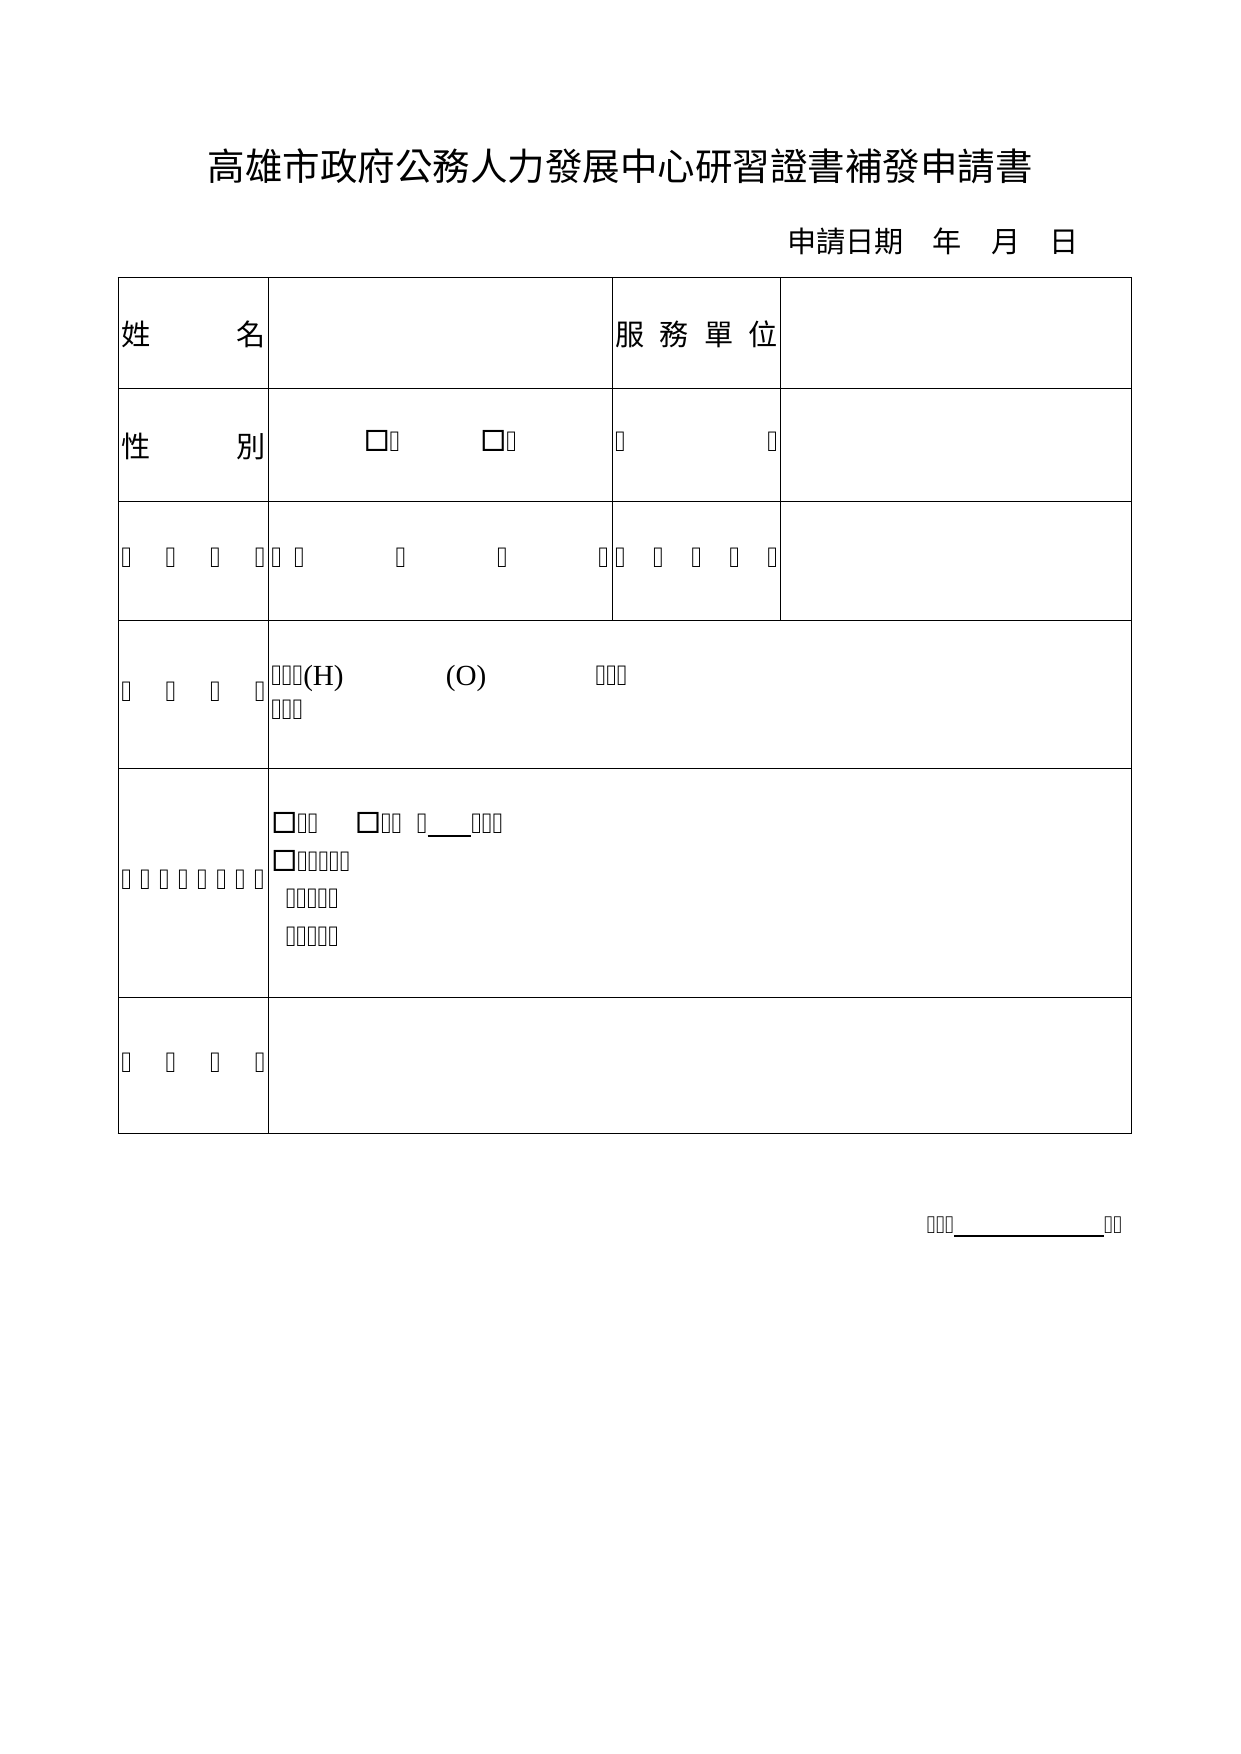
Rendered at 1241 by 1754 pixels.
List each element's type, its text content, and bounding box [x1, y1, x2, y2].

table_cell 身分證字號 [613, 502, 780, 620]
table_header 服務單位 [613, 278, 780, 388]
table_cell 聯絡方式 [119, 621, 268, 768]
table_cell [781, 389, 1131, 501]
text 高雄市政府公務人力發展中心研習證書補發申請書 [118, 127, 1122, 202]
text 申請人 簽章 [118, 1209, 1122, 1246]
table_cell 性別 [119, 389, 268, 501]
table_cell 申請原因證書類別 [119, 769, 268, 997]
table_cell 男 女 [269, 389, 612, 501]
text 申請日期 年 月 日 [118, 202, 1078, 277]
table_cell 職稱 [613, 389, 780, 501]
table_cell 民國 年 月 日 [269, 502, 612, 620]
table_header [269, 278, 612, 388]
table_cell [269, 998, 1131, 1133]
table_header 姓名 [119, 278, 268, 388]
table_cell 出生日期 [119, 502, 268, 620]
table_cell [781, 502, 1131, 620]
table_cell 用途說明 [119, 998, 268, 1133]
table_cell 遺失 破損 第 次申請 研習日期： 班期代碼： 班期名稱： [269, 769, 1131, 997]
table_cell 電話：(H) (O) 手機： 地址： [269, 621, 1131, 768]
table_header [781, 278, 1131, 388]
